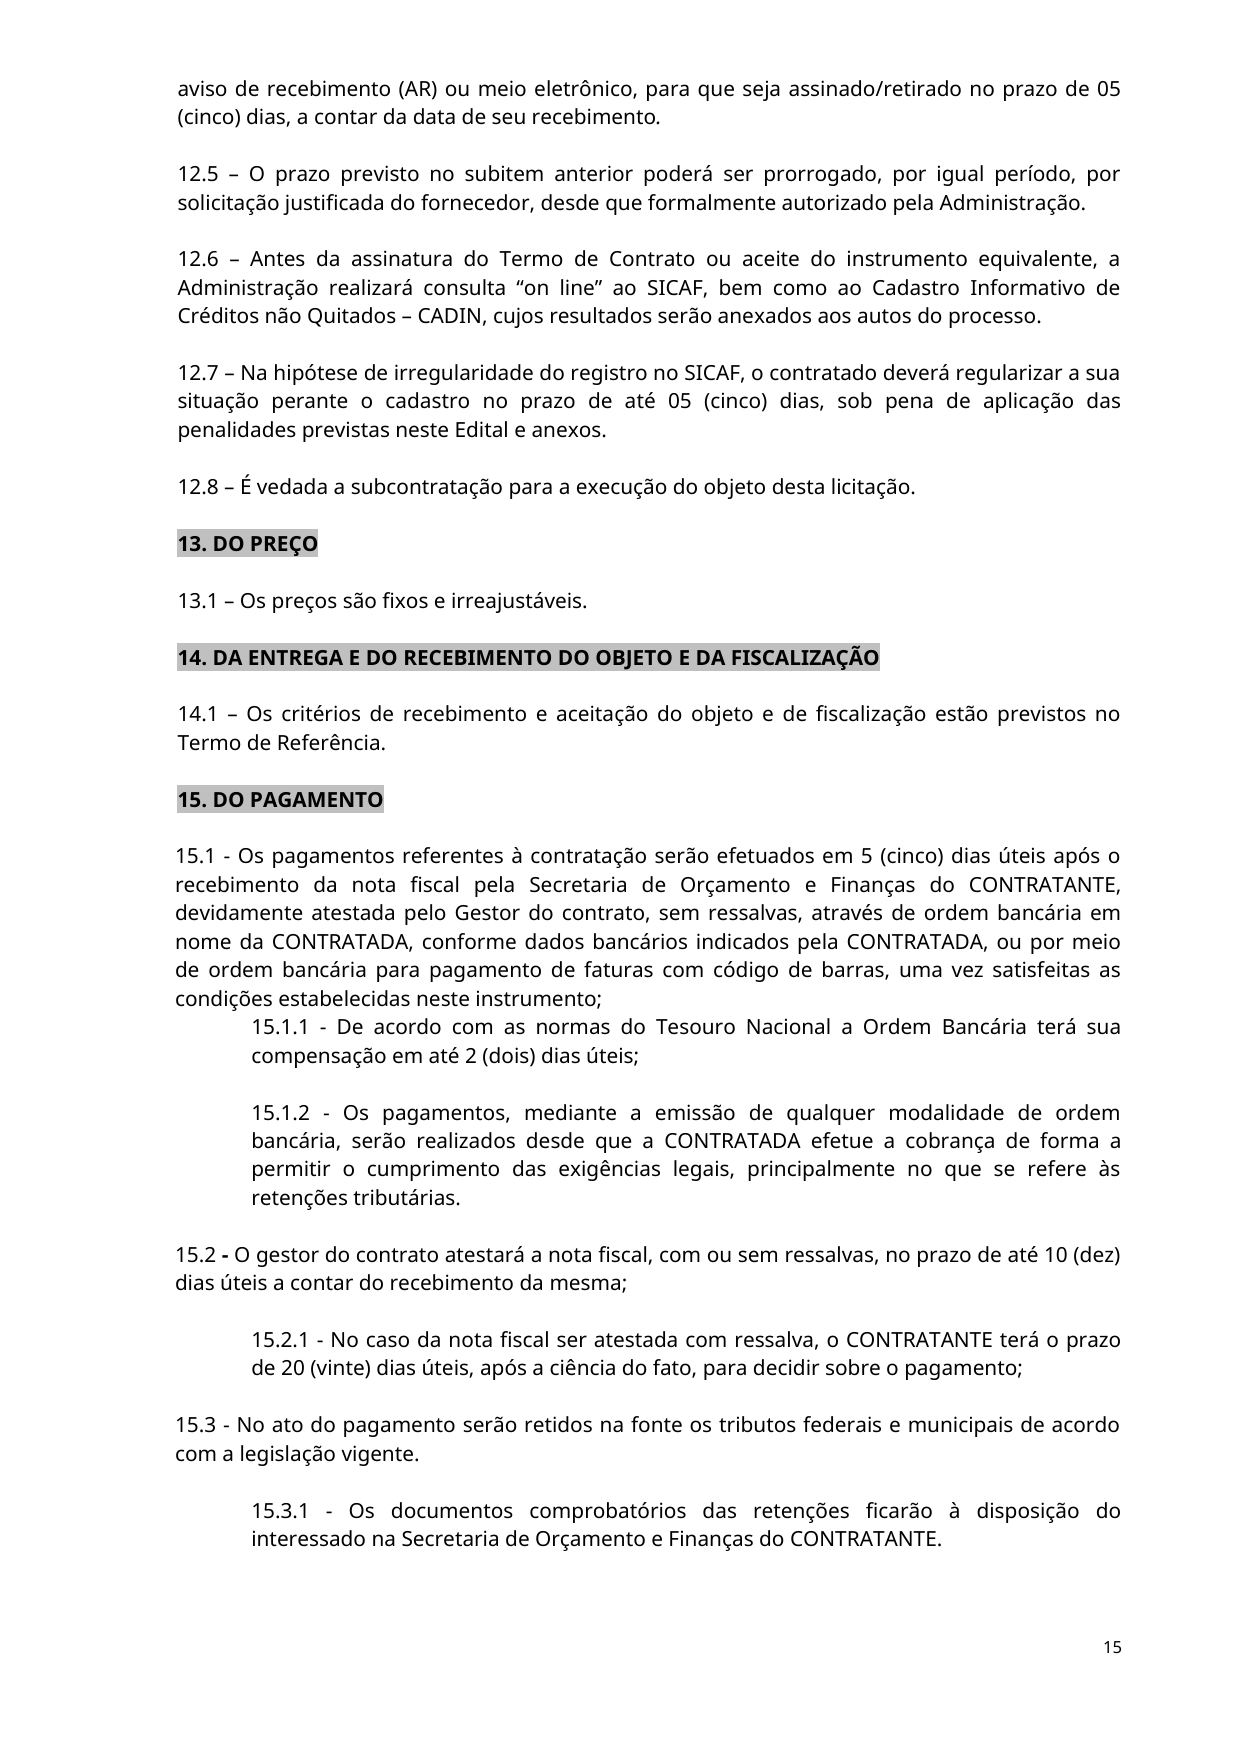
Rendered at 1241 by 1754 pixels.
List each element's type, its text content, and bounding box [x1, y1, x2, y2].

text 15.1.2 - Os pagamentos, mediante a emissão de qualquer modalidade de ordem bancária, serão realizados desde que a CONTRATADA efetue a cobrança de forma a permitir o cumprimento das exigências legais, principalmente no que se refere às retenções tributárias. [251, 1098, 1122, 1211]
text 12.6 – Antes da assinatura do Termo de Contrato ou aceite do instrumento equivalente, a Administração realizará consulta “on line” ao SICAF, bem como ao Cadastro Informativo de Créditos não Quitados – CADIN, cujos resultados serão anexados aos autos do processo. [177, 244, 1122, 330]
text aviso de recebimento (AR) ou meio eletrônico, para que seja assinado/retirado no prazo de 05 (cinco) dias, a contar da data de seu recebimento. [177, 74, 1122, 131]
text 15.1 - Os pagamentos referentes à contratação serão efetuados em 5 (cinco) dias úteis após o recebimento da nota fiscal pela Secretaria de Orçamento e Finanças do CONTRATANTE, devidamente atestada pelo Gestor do contrato, sem ressalvas, através de ordem bancária em nome da CONTRATADA, conforme dados bancários indicados pela CONTRATADA, ou por meio de ordem bancária para pagamento de faturas com código de barras, uma vez satisfeitas as condições estabelecidas neste instrumento; [175, 842, 1122, 1012]
text 14.1 – Os critérios de recebimento e aceitação do objeto e de fiscalização estão previstos no Termo de Referência. [177, 699, 1122, 756]
text 13.1 – Os preços são fixos e irreajustáveis. [177, 586, 1122, 614]
text 12.5 – O prazo previsto no subitem anterior poderá ser prorrogado, por igual período, por solicitação justificada do fornecedor, desde que formalmente autorizado pela Administração. [177, 159, 1122, 216]
text 12.8 – É vedada a subcontratação para a execução do objeto desta licitação. [177, 472, 1122, 500]
text 15.3.1 - Os documentos comprobatórios das retenções ficarão à disposição do interessado na Secretaria de Orçamento e Finanças do CONTRATANTE. [251, 1496, 1122, 1553]
text 15. DO PAGAMENTO [177, 785, 1122, 813]
text 12.7 – Na hipótese de irregularidade do registro no SICAF, o contratado deverá regularizar a sua situação perante o cadastro no prazo de até 05 (cinco) dias, sob pena de aplicação das penalidades previstas neste Edital e anexos. [177, 358, 1122, 443]
text 15.2 - O gestor do contrato atestará a nota fiscal, com ou sem ressalvas, no prazo de até 10 (dez) dias úteis a contar do recebimento da mesma; [175, 1240, 1122, 1297]
text 15.3 - No ato do pagamento serão retidos na fonte os tributos federais e municipais de acordo com a legislação vigente. [175, 1410, 1122, 1467]
text 14. DA ENTREGA E DO RECEBIMENTO DO OBJETO E DA FISCALIZAÇÃO [177, 643, 1122, 671]
text 15.2.1 - No caso da nota fiscal ser atestada com ressalva, o CONTRATANTE terá o prazo de 20 (vinte) dias úteis, após a ciência do fato, para decidir sobre o pagamento; [251, 1325, 1122, 1382]
text 13. DO PREÇO [177, 529, 1122, 557]
text 15.1.1 - De acordo com as normas do Tesouro Nacional a Ordem Bancária terá sua compensação em até 2 (dois) dias úteis; [251, 1012, 1122, 1069]
